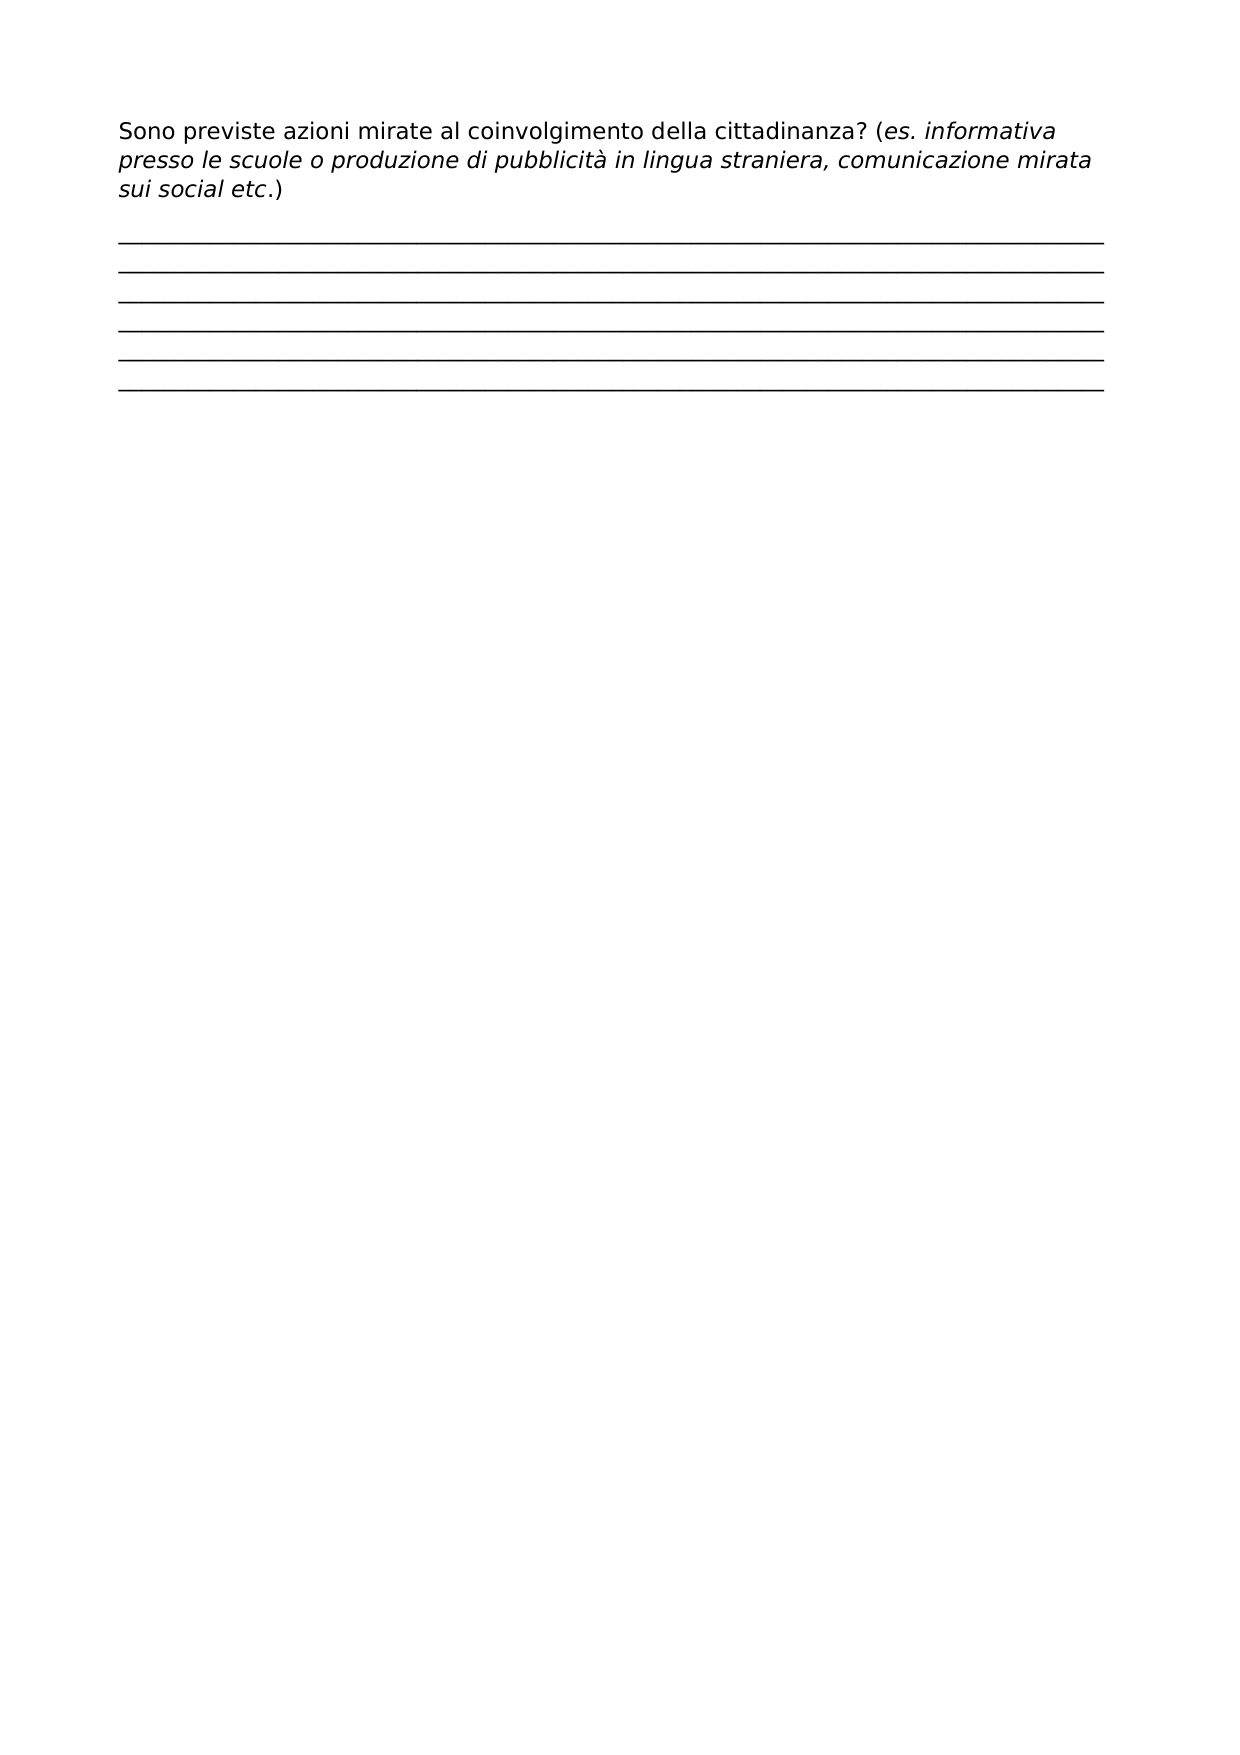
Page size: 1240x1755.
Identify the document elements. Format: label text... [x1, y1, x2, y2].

text ____________________________________________________________________________________________________________________________________________________________________________________________________________________________________________________________________________________________________________________________________________________________________________________________________________________________________________________________________________________________________________________________________ [118, 218, 1112, 391]
text Sono previste azioni mirate al coinvolgimento della cittadinanza? (es. informativa presso le scuole o produzione di pubblicità in lingua straniera, comunicazione mirata sui social etc.) [118, 118, 1112, 203]
